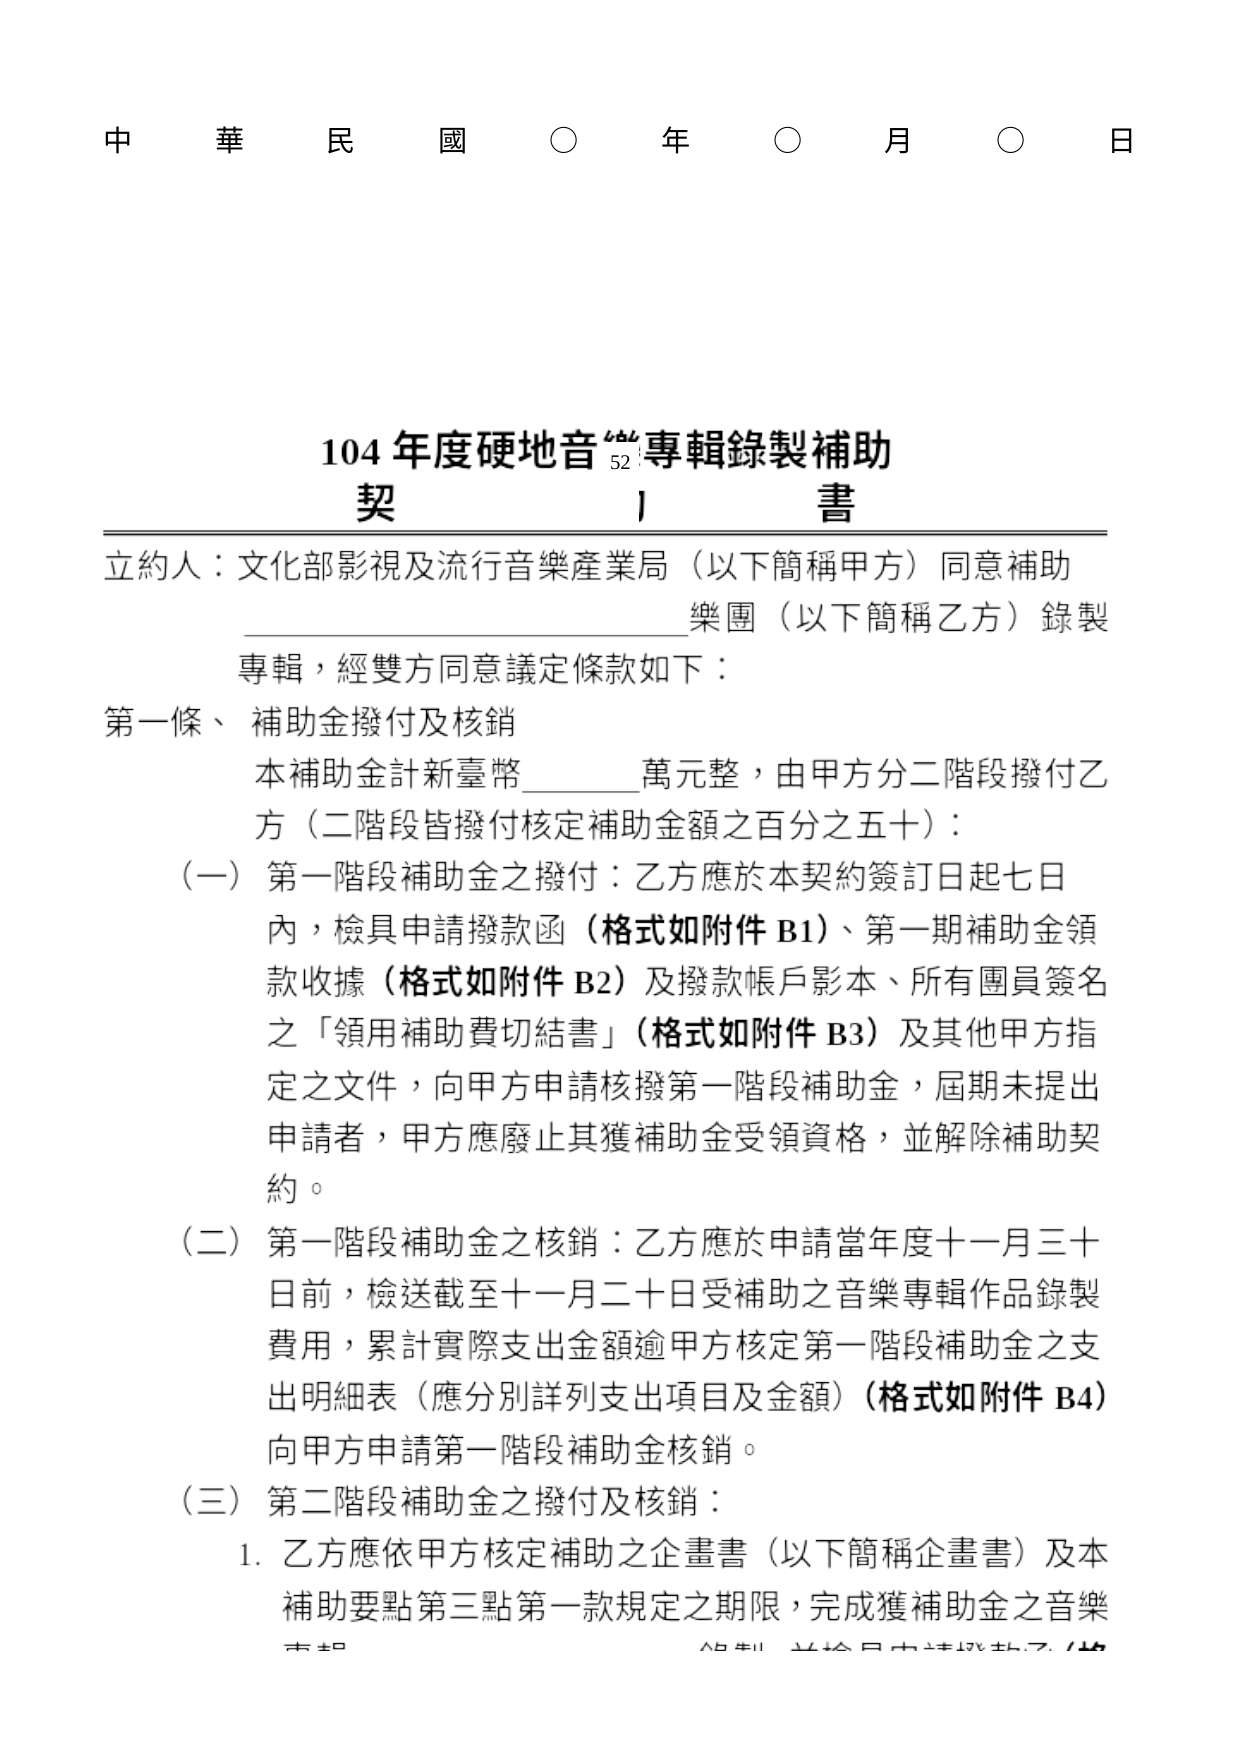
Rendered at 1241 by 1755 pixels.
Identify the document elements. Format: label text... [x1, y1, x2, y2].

text 中華民國○年○月○日 [103, 118, 1137, 160]
